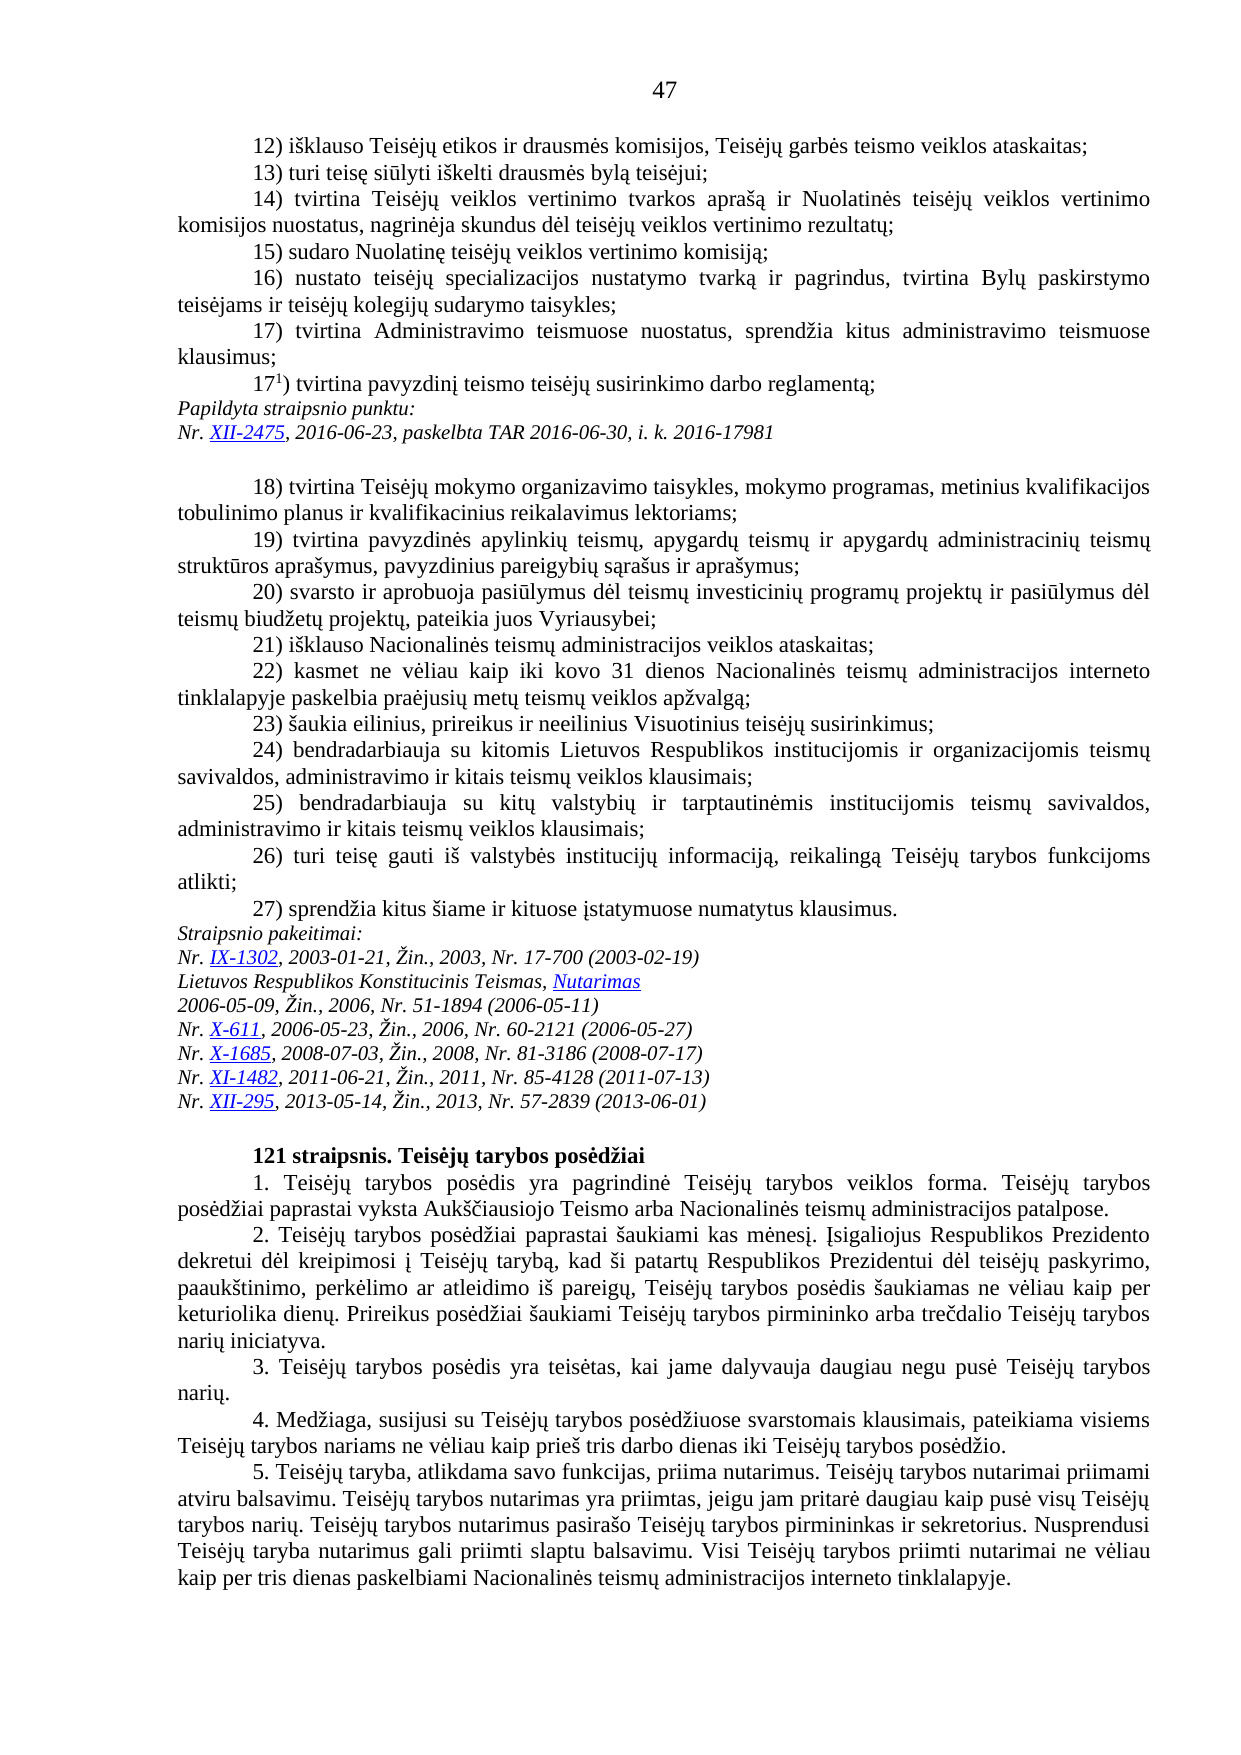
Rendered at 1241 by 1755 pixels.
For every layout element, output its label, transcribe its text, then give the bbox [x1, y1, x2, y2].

text 22) kasmet ne vėliau kaip iki kovo 31 dienos Nacionalinės teismų administracijos interneto tinklalapyje paskelbia praėjusių metų teismų veiklos apžvalgą; [177, 657, 1152, 710]
text 3. Teisėjų tarybos posėdis yra teisėtas, kai jame dalyvauja daugiau negu pusė Teisėjų tarybos narių. [177, 1353, 1152, 1406]
text Straipsnio pakeitimai: [177, 921, 1152, 945]
text 1. Teisėjų tarybos posėdis yra pagrindinė Teisėjų tarybos veiklos forma. Teisėjų tarybos posėdžiai paprastai vyksta Aukščiausiojo Teismo arba Nacionalinės teismų administracijos patalpose. [177, 1168, 1152, 1221]
text 25) bendradarbiauja su kitų valstybių ir tarptautinėmis institucijomis teismų savivaldos, administravimo ir kitais teismų veiklos klausimais; [177, 789, 1152, 842]
text Nr. X-611, 2006-05-23, Žin., 2006, Nr. 60-2121 (2006-05-27) [177, 1017, 1152, 1041]
text 121 straipsnis. Teisėjų tarybos posėdžiai [177, 1142, 1152, 1168]
text 12) išklauso Teisėjų etikos ir drausmės komisijos, Teisėjų garbės teismo veiklos ataskaitas; [177, 132, 1152, 159]
text 16) nustato teisėjų specializacijos nustatymo tvarką ir pagrindus, tvirtina Bylų paskirstymo teisėjams ir teisėjų kolegijų sudarymo taisykles; [177, 264, 1152, 317]
text Lietuvos Respublikos Konstitucinis Teismas, Nutarimas [177, 969, 1152, 993]
text 171) tvirtina pavyzdinį teismo teisėjų susirinkimo darbo reglamentą; [177, 370, 1152, 396]
text 17) tvirtina Administravimo teismuose nuostatus, sprendžia kitus administravimo teismuose klausimus; [177, 317, 1152, 370]
text 2006-05-09, Žin., 2006, Nr. 51-1894 (2006-05-11) [177, 993, 1152, 1017]
text 21) išklauso Nacionalinės teismų administracijos veiklos ataskaitas; [177, 631, 1152, 657]
text 20) svarsto ir aprobuoja pasiūlymus dėl teismų investicinių programų projektų ir pasiūlymus dėl teismų biudžetų projektų, pateikia juos Vyriausybei; [177, 578, 1152, 631]
text 18) tvirtina Teisėjų mokymo organizavimo taisykles, mokymo programas, metinius kvalifikacijos tobulinimo planus ir kvalifikacinius reikalavimus lektoriams; [177, 473, 1152, 526]
text 4. Medžiaga, susijusi su Teisėjų tarybos posėdžiuose svarstomais klausimais, pateikiama visiems Teisėjų tarybos nariams ne vėliau kaip prieš tris darbo dienas iki Teisėjų tarybos posėdžio. [177, 1406, 1152, 1458]
text 19) tvirtina pavyzdinės apylinkių teismų, apygardų teismų ir apygardų administracinių teismų struktūros aprašymus, pavyzdinius pareigybių sąrašus ir aprašymus; [177, 526, 1152, 578]
text Papildyta straipsnio punktu: [177, 396, 1152, 420]
text 5. Teisėjų taryba, atlikdama savo funkcijas, priima nutarimus. Teisėjų tarybos nutarimai priimami atviru balsavimu. Teisėjų tarybos nutarimas yra priimtas, jeigu jam pritarė daugiau kaip pusė visų Teisėjų tarybos narių. Teisėjų tarybos nutarimus pasirašo Teisėjų tarybos pirmininkas ir sekretorius. Nusprendusi Teisėjų taryba nutarimus gali priimti slaptu balsavimu. Visi Teisėjų tarybos priimti nutarimai ne vėliau kaip per tris dienas paskelbiami Nacionalinės teismų administracijos interneto tinklalapyje. [177, 1458, 1152, 1590]
text Nr. X-1685, 2008-07-03, Žin., 2008, Nr. 81-3186 (2008-07-17) [177, 1041, 1152, 1065]
text Nr. XI-1482, 2011-06-21, Žin., 2011, Nr. 85-4128 (2011-07-13) [177, 1065, 1152, 1089]
text 23) šaukia eilinius, prireikus ir neeilinius Visuotinius teisėjų susirinkimus; [177, 710, 1152, 736]
text 24) bendradarbiauja su kitomis Lietuvos Respublikos institucijomis ir organizacijomis teismų savivaldos, administravimo ir kitais teismų veiklos klausimais; [177, 736, 1152, 789]
text Nr. IX-1302, 2003-01-21, Žin., 2003, Nr. 17-700 (2003-02-19) [177, 945, 1152, 969]
text Nr. XII-295, 2013-05-14, Žin., 2013, Nr. 57-2839 (2013-06-01) [177, 1089, 1152, 1113]
text 26) turi teisę gauti iš valstybės institucijų informaciją, reikalingą Teisėjų tarybos funkcijoms atlikti; [177, 842, 1152, 894]
text Nr. XII-2475, 2016-06-23, paskelbta TAR 2016-06-30, i. k. 2016-17981 [177, 420, 1152, 444]
text 27) sprendžia kitus šiame ir kituose įstatymuose numatytus klausimus. [177, 894, 1152, 921]
text 2. Teisėjų tarybos posėdžiai paprastai šaukiami kas mėnesį. Įsigaliojus Respublikos Prezidento dekretui dėl kreipimosi į Teisėjų tarybą, kad ši patartų Respublikos Prezidentui dėl teisėjų paskyrimo, paaukštinimo, perkėlimo ar atleidimo iš pareigų, Teisėjų tarybos posėdis šaukiamas ne vėliau kaip per keturiolika dienų. Prireikus posėdžiai šaukiami Teisėjų tarybos pirmininko arba trečdalio Teisėjų tarybos narių iniciatyva. [177, 1221, 1152, 1353]
text 15) sudaro Nuolatinę teisėjų veiklos vertinimo komisiją; [177, 238, 1152, 264]
text 14) tvirtina Teisėjų veiklos vertinimo tvarkos aprašą ir Nuolatinės teisėjų veiklos vertinimo komisijos nuostatus, nagrinėja skundus dėl teisėjų veiklos vertinimo rezultatų; [177, 185, 1152, 238]
text 13) turi teisę siūlyti iškelti drausmės bylą teisėjui; [177, 159, 1152, 185]
